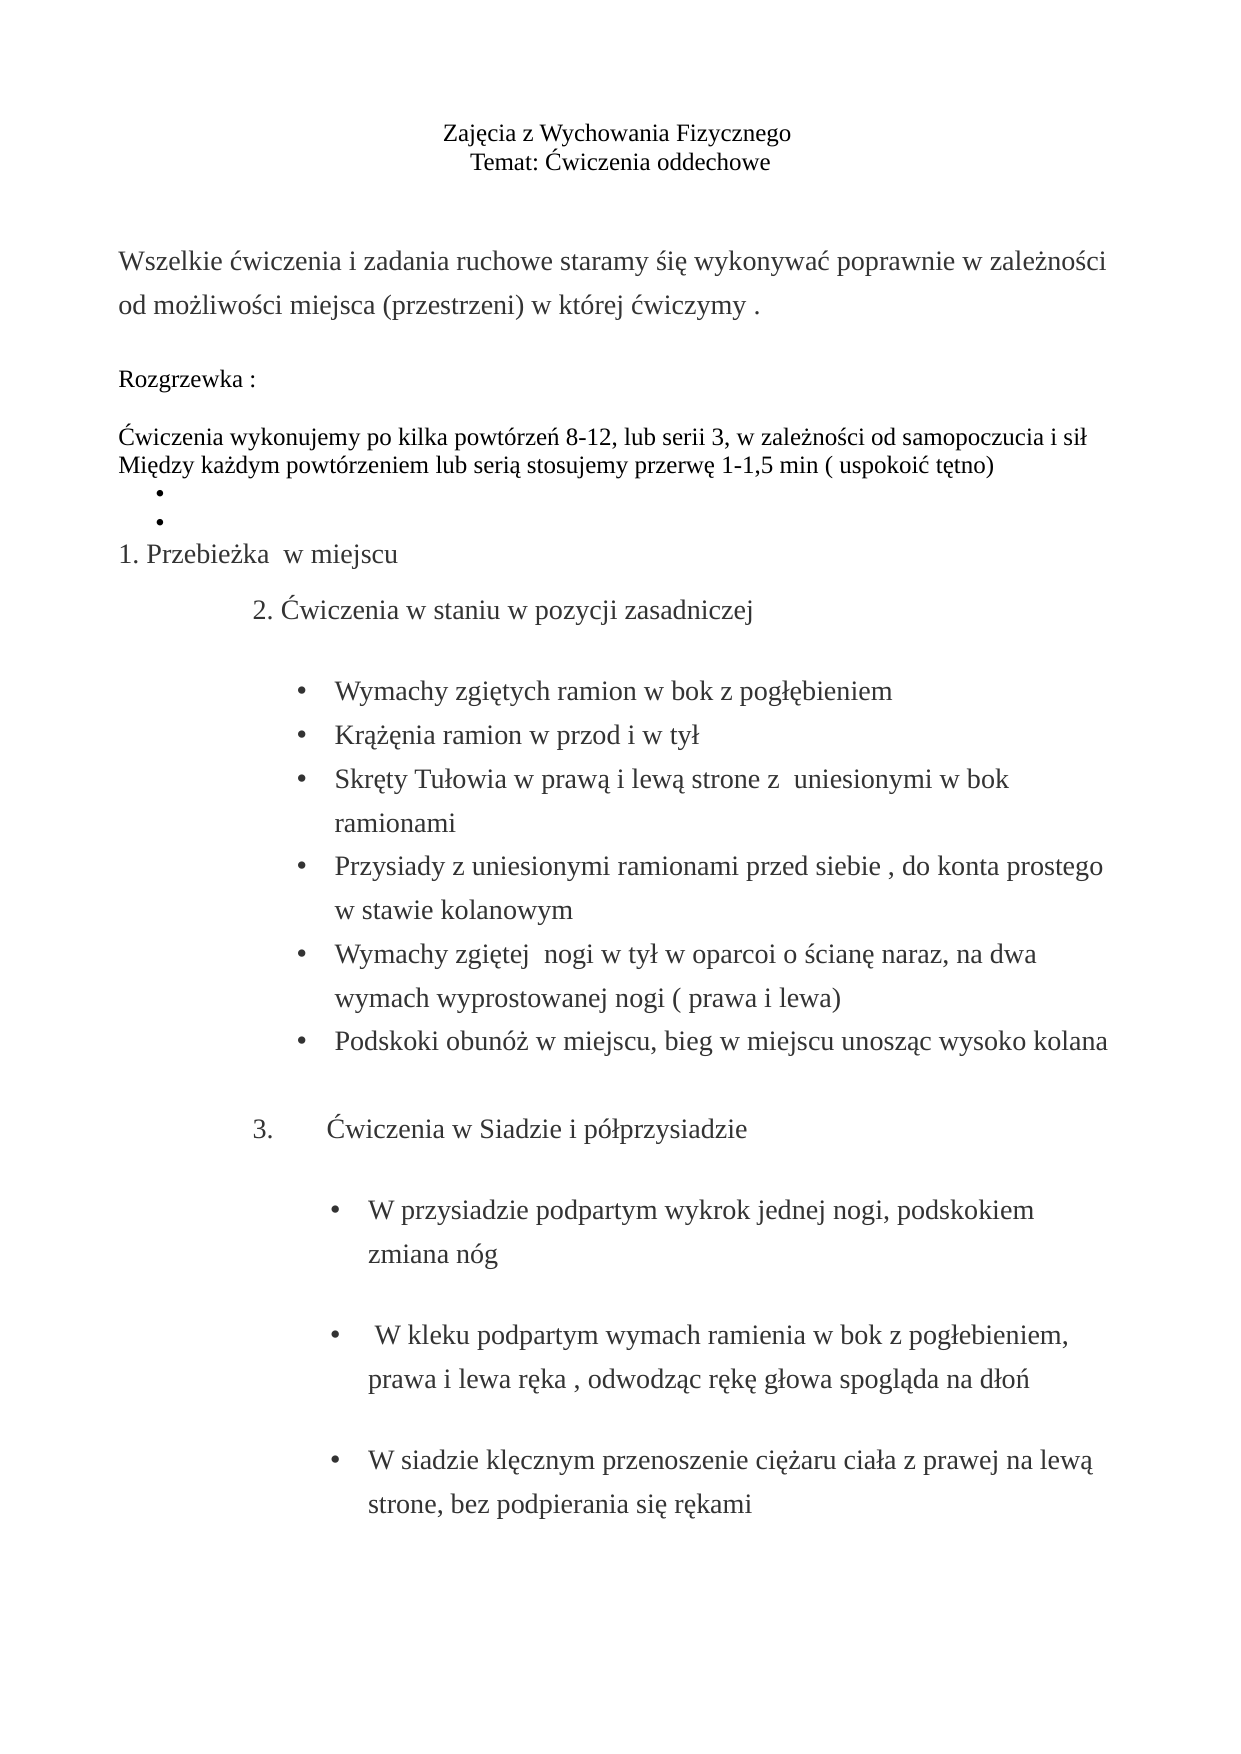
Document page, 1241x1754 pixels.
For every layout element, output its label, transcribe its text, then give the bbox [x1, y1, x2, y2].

text 2. Ćwiczenia w staniu w pozycji zasadniczej [252, 582, 1122, 626]
list Ćwiczenia w Siadzie i półprzysiadzie [252, 1101, 1122, 1144]
list W kleku podpartym wymach ramienia w bok z pogłebieniem, prawa i lewa ręka , odwodząc rękę głowa spogląda na dłoń [330, 1307, 1122, 1394]
list W siadzie klęcznym przenoszenie ciężaru ciała z prawej na lewą strone, bez podpierania się rękami [330, 1432, 1122, 1519]
text 1. Przebieżka w miejscu [118, 537, 1122, 569]
list W przysiadzie podpartym wykrok jednej nogi, podskokiem zmiana nóg [330, 1182, 1122, 1269]
text Ćwiczenia wykonujemy po kilka powtórzeń 8-12, lub serii 3, w zależności od samopoczucia i sił [118, 422, 1122, 451]
list Skręty Tułowia w prawą i lewą strone z uniesionymi w bok ramionami [297, 751, 1122, 838]
text Temat: Ćwiczenia oddechowe [118, 147, 1122, 176]
text Między każdym powtórzeniem lub serią stosujemy przerwę 1-1,5 min ( uspokoić tętno) [118, 451, 1122, 479]
list Wymachy zgiętych ramion w bok z pogłębieniem [297, 663, 1122, 707]
list Wymachy zgiętej nogi w tył w oparcoi o ścianę naraz, na dwa wymach wyprostowanej nogi ( prawa i lewa) [297, 926, 1122, 1013]
text Rozgrzewka : [118, 364, 1122, 393]
list Przysiady z uniesionymi ramionami przed siebie , do konta prostego w stawie kolanowym [297, 838, 1122, 926]
list Podskoki obunóż w miejscu, bieg w miejscu unosząc wysoko kolana [297, 1013, 1122, 1057]
text Zajęcia z Wychowania Fizycznego [118, 118, 1122, 147]
text Wszelkie ćwiczenia i zadania ruchowe staramy śię wykonywać poprawnie w zależności od możliwości miejsca (przestrzeni) w której ćwiczymy . [118, 233, 1122, 321]
list Krążęnia ramion w przod i w tył [297, 707, 1122, 751]
